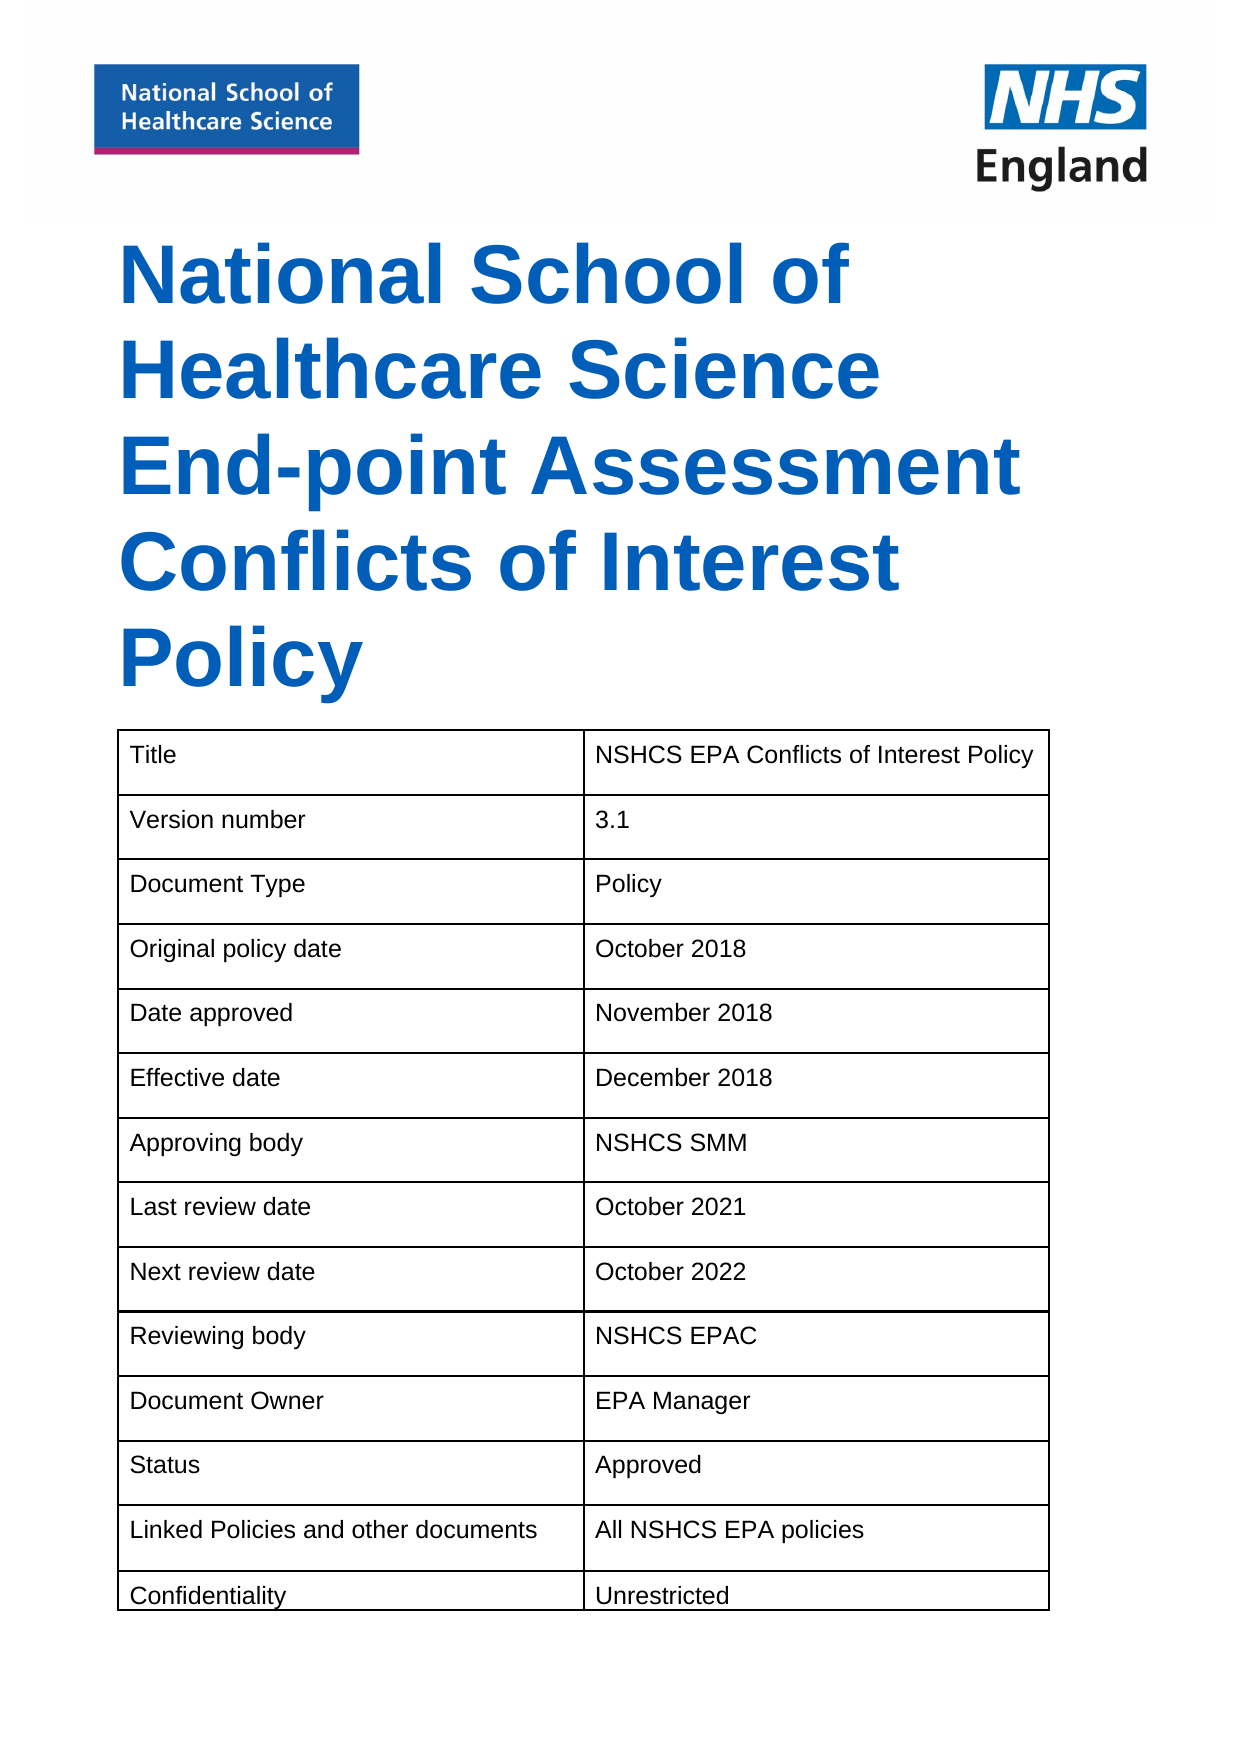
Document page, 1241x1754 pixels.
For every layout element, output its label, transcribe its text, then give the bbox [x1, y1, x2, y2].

table_cell Document Type [119, 860, 583, 923]
table_cell December 2018 [585, 1054, 1048, 1117]
table_cell Approving body [119, 1119, 583, 1181]
table_cell Reviewing body [119, 1313, 583, 1375]
table_cell Approved [585, 1442, 1048, 1504]
table_cell November 2018 [585, 990, 1048, 1052]
table_cell Status [119, 1442, 583, 1504]
table_cell Linked Policies and other documents [119, 1506, 583, 1570]
table_cell October 2021 [585, 1183, 1048, 1246]
table_cell Unrestricted [585, 1572, 1048, 1609]
table_cell NSHCS EPAC [585, 1313, 1048, 1375]
table_cell 3.1 [585, 796, 1048, 858]
table_cell Effective date [119, 1054, 583, 1117]
table_cell Last review date [119, 1183, 583, 1246]
table_cell NSHCS SMM [585, 1119, 1048, 1181]
table_cell Confidentiality [119, 1572, 583, 1609]
subtitle National School of Healthcare Science End-point Assessment Conflicts of Interest Policy [118, 225, 1122, 704]
table_cell EPA Manager [585, 1377, 1048, 1439]
table_header NSHCS EPA Conflicts of Interest Policy [585, 731, 1048, 794]
table_cell Policy [585, 860, 1048, 923]
table_cell Document Owner [119, 1377, 583, 1439]
table_cell All NSHCS EPA policies [585, 1506, 1048, 1570]
table_header Title [119, 731, 583, 794]
table_cell Next review date [119, 1248, 583, 1310]
table_cell Date approved [119, 990, 583, 1052]
table_cell Version number [119, 796, 583, 858]
table_cell October 2018 [585, 925, 1048, 987]
table_cell Original policy date [119, 925, 583, 987]
table_cell October 2022 [585, 1248, 1048, 1310]
